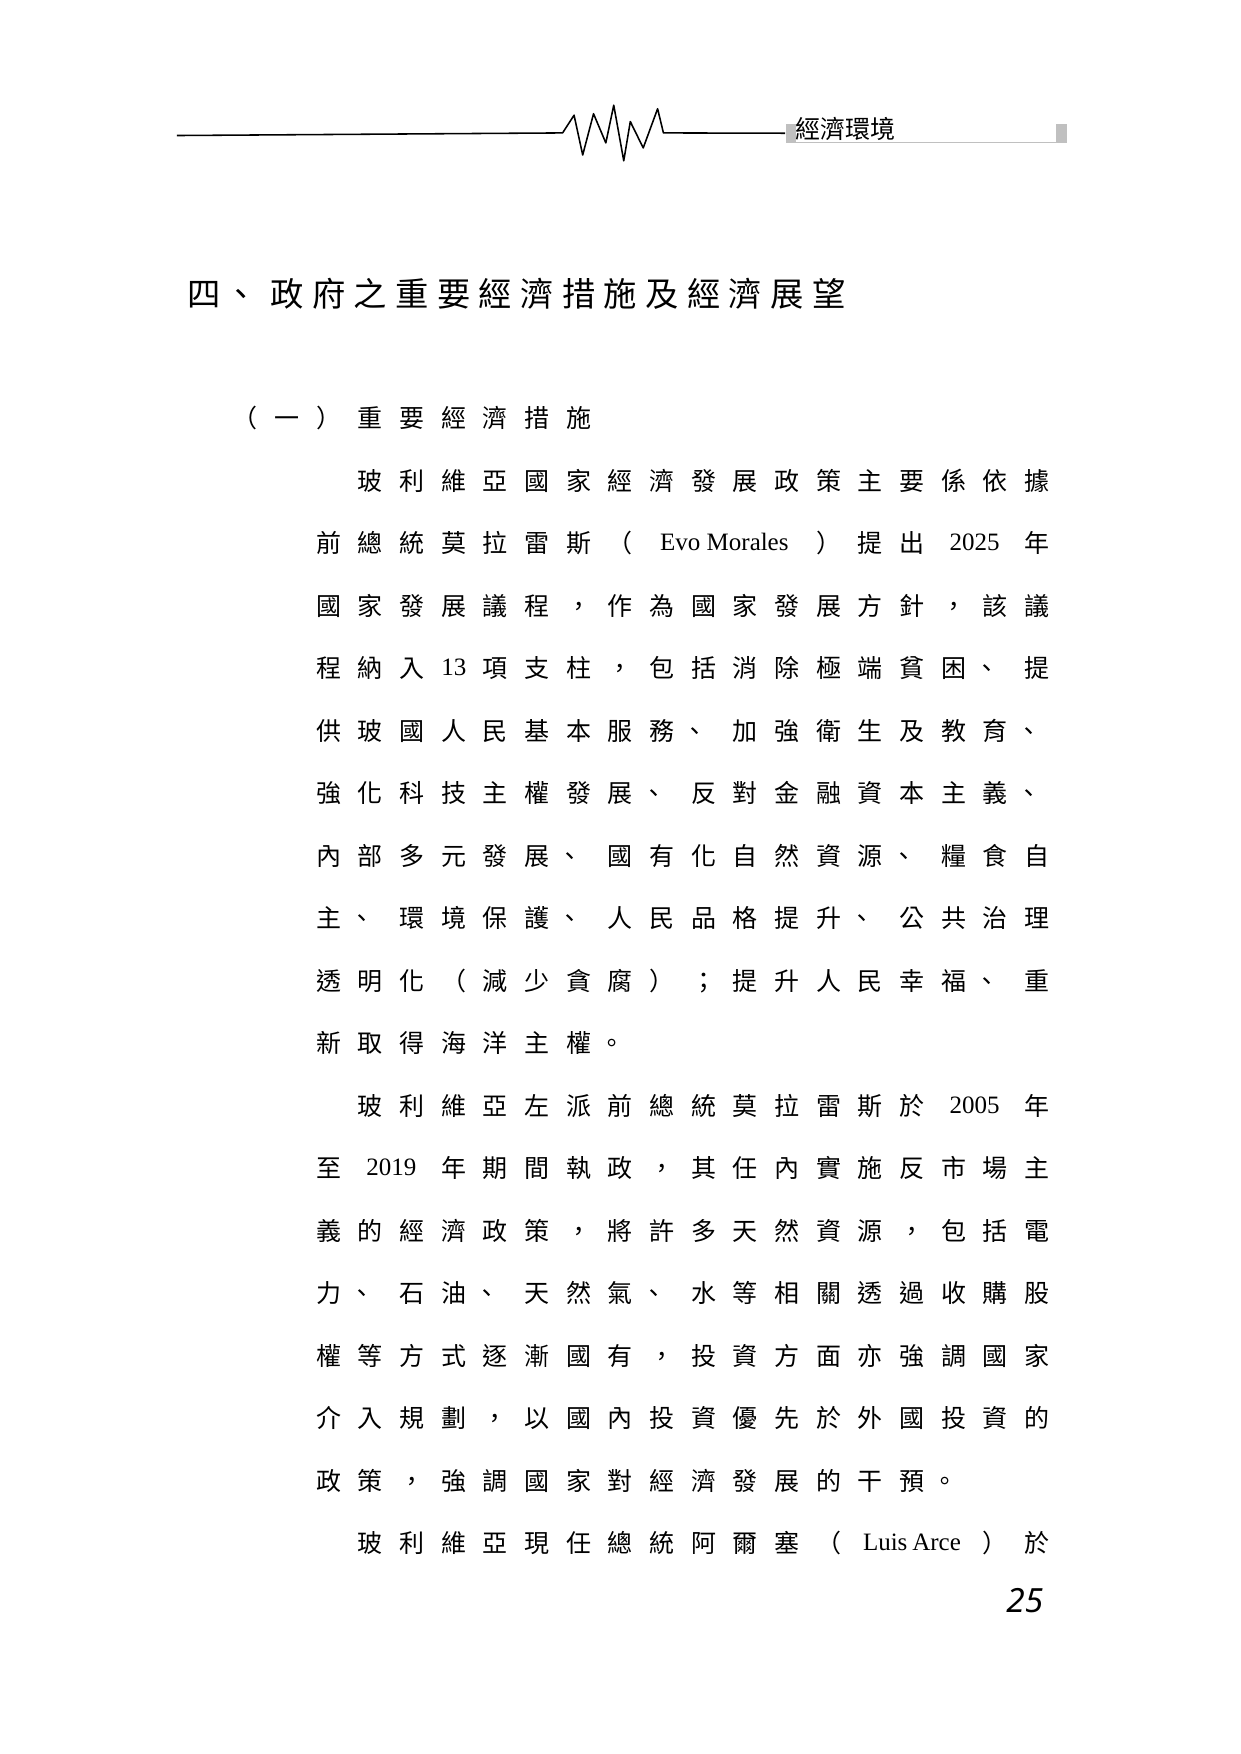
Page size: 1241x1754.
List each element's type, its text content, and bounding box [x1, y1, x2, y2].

text 四、政府之重要經濟措施及經濟展望 [183, 250, 1058, 313]
text 玻利維亞現任總統阿爾塞（Luis Arce）於 [281, 1500, 1058, 1563]
text 玻利維亞左派前總統莫拉雷斯於2005年至2019年期間執政，其任內實施反市場主義的經濟政策，將許多天然資源，包括電力、石油、天然氣、水等相關透過收購股權等方式逐漸國有，投資方面亦強調國家介入規劃，以國內投資優先於外國投資的政策，強調國家對經濟發展的干預。 [281, 1063, 1058, 1500]
text （一）重要經濟措施 [207, 375, 1058, 438]
text 玻利維亞國家經濟發展政策主要係依據前總統莫拉雷斯（Evo Morales）提出2025年國家發展議程，作為國家發展方針，該議程納入13項支柱，包括消除極端貧困、提供玻國人民基本服務、加強衛生及教育、強化科技主權發展、反對金融資本主義、內部多元發展、國有化自然資源、糧食自主、環境保護、人民品格提升、公共治理透明化（減少貪腐）；提升人民幸福、重新取得海洋主權。 [281, 438, 1058, 1063]
